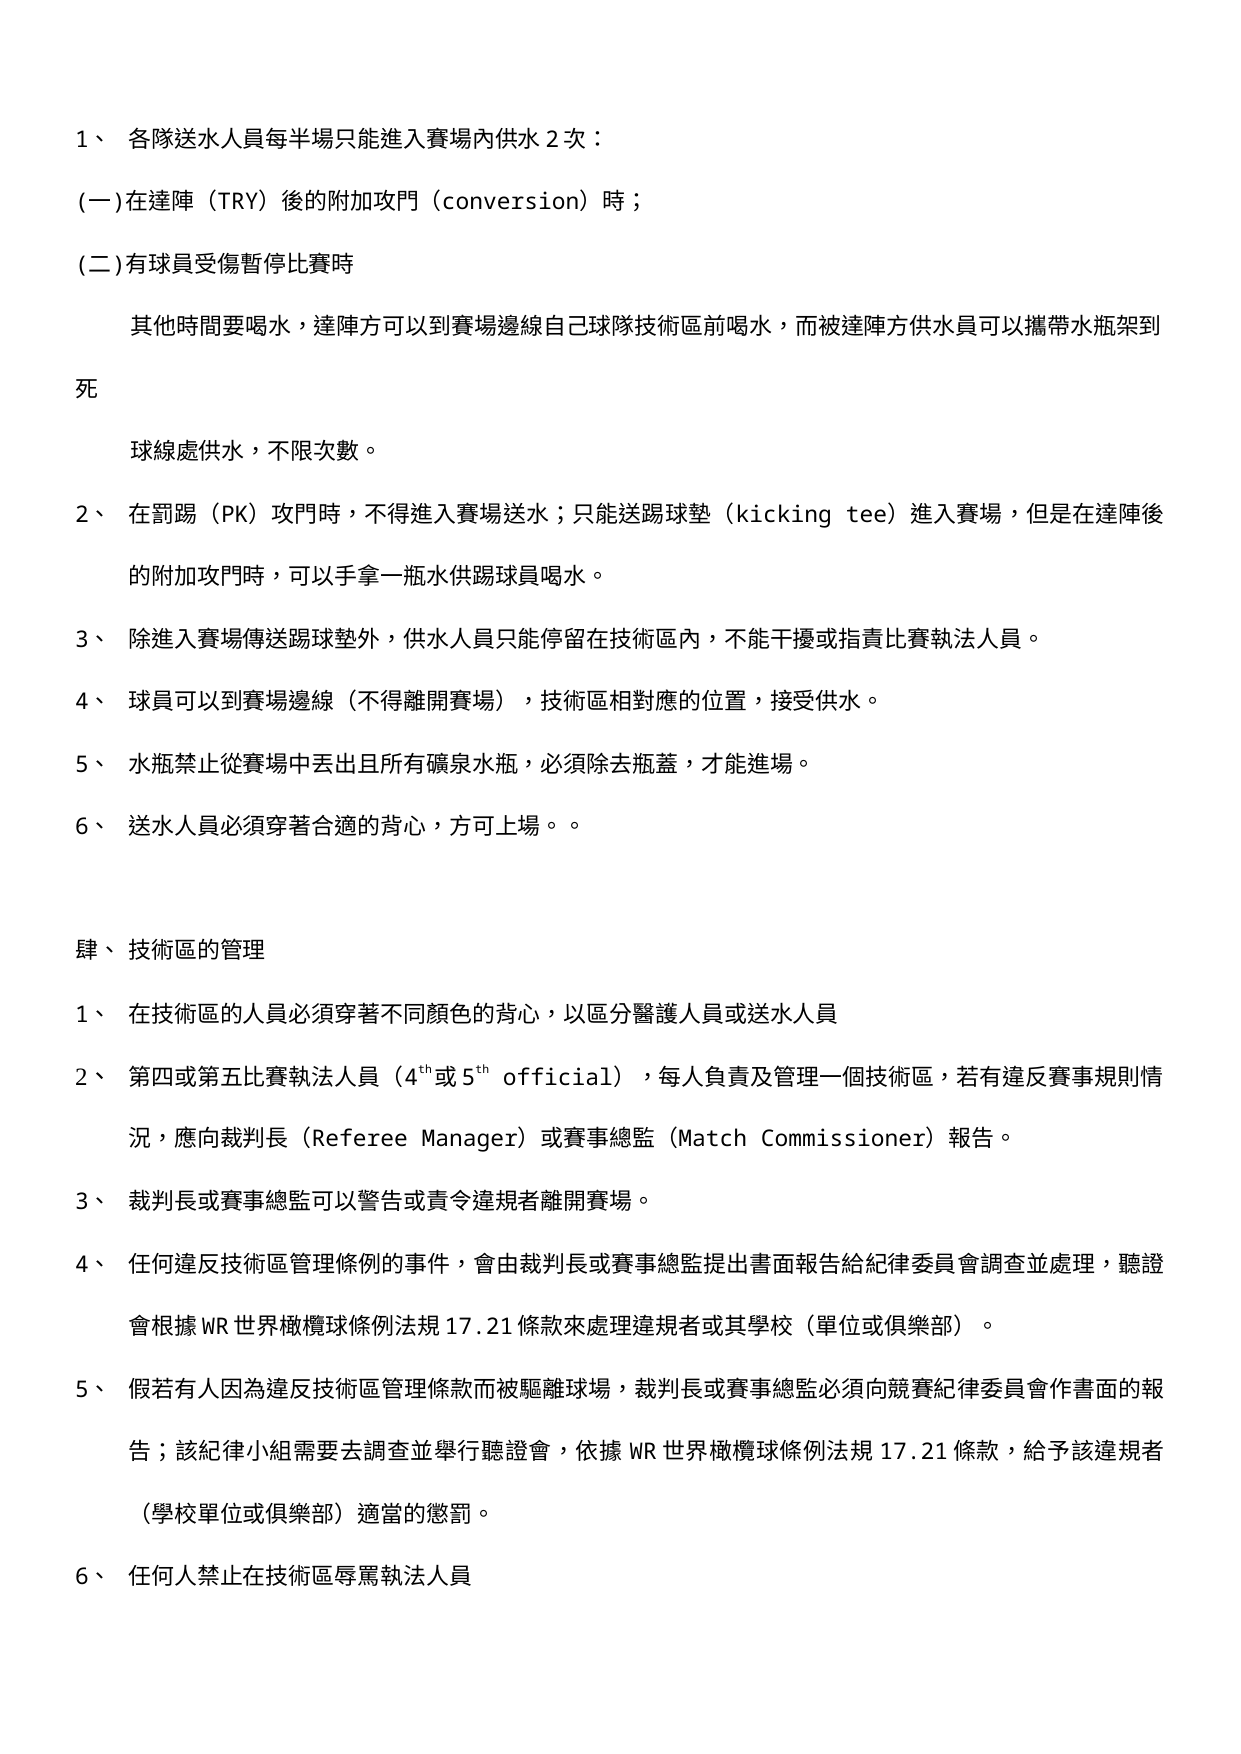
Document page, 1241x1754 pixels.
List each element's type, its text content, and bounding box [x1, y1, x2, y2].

list 任何人禁止在技術區辱罵執法人員 [75, 1533, 1165, 1596]
list 各隊送水人員每半場只能進入賽場內供水2次： [75, 96, 1165, 158]
list 在罰踢（PK）攻門時，不得進入賽場送水；只能送踢球墊（kicking tee）進入賽場，但是在達陣後的附加攻門時，可以手拿一瓶水供踢球員喝水。 [75, 471, 1165, 596]
list 送水人員必須穿著合適的背心，方可上場。。 [75, 783, 1165, 846]
text (一)在達陣（TRY）後的附加攻門（conversion）時； [75, 158, 1165, 221]
list 水瓶禁止從賽場中丟出且所有礦泉水瓶，必須除去瓶蓋，才能進場。 [75, 721, 1165, 783]
text (二)有球員受傷暫停比賽時 [75, 221, 1165, 283]
list 裁判長或賽事總監可以警告或責令違規者離開賽場。 [75, 1158, 1165, 1221]
text 球線處供水，不限次數。 [75, 408, 1165, 471]
list 第四或第五比賽執法人員（4th或5th official），每人負責及管理一個技術區，若有違反賽事規則情況，應向裁判長（Referee Manager）或賽事總監（Match Commissioner）報告。 [75, 1033, 1165, 1158]
list 任何違反技術區管理條例的事件，會由裁判長或賽事總監提出書面報告給紀律委員會調查並處理，聽證會根據WR世界橄欖球條例法規17.21條款來處理違規者或其學校（單位或俱樂部）。 [75, 1221, 1165, 1346]
list 在技術區的人員必須穿著不同顏色的背心，以區分醫護人員或送水人員 [75, 971, 1165, 1033]
list 除進入賽場傳送踢球墊外，供水人員只能停留在技術區內，不能干擾或指責比賽執法人員。 [75, 596, 1165, 658]
list 假若有人因為違反技術區管理條款而被驅離球場，裁判長或賽事總監必須向競賽紀律委員會作書面的報告；該紀律小組需要去調查並舉行聽證會，依據WR世界橄欖球條例法規17.21條款，給予該違規者（學校單位或俱樂部）適當的懲罰。 [75, 1346, 1165, 1533]
list 球員可以到賽場邊線（不得離開賽場），技術區相對應的位置，接受供水。 [75, 658, 1165, 721]
list 技術區的管理 [75, 908, 1165, 971]
text 其他時間要喝水，達陣方可以到賽場邊線自己球隊技術區前喝水，而被達陣方供水員可以攜帶水瓶架到死 [75, 283, 1165, 408]
